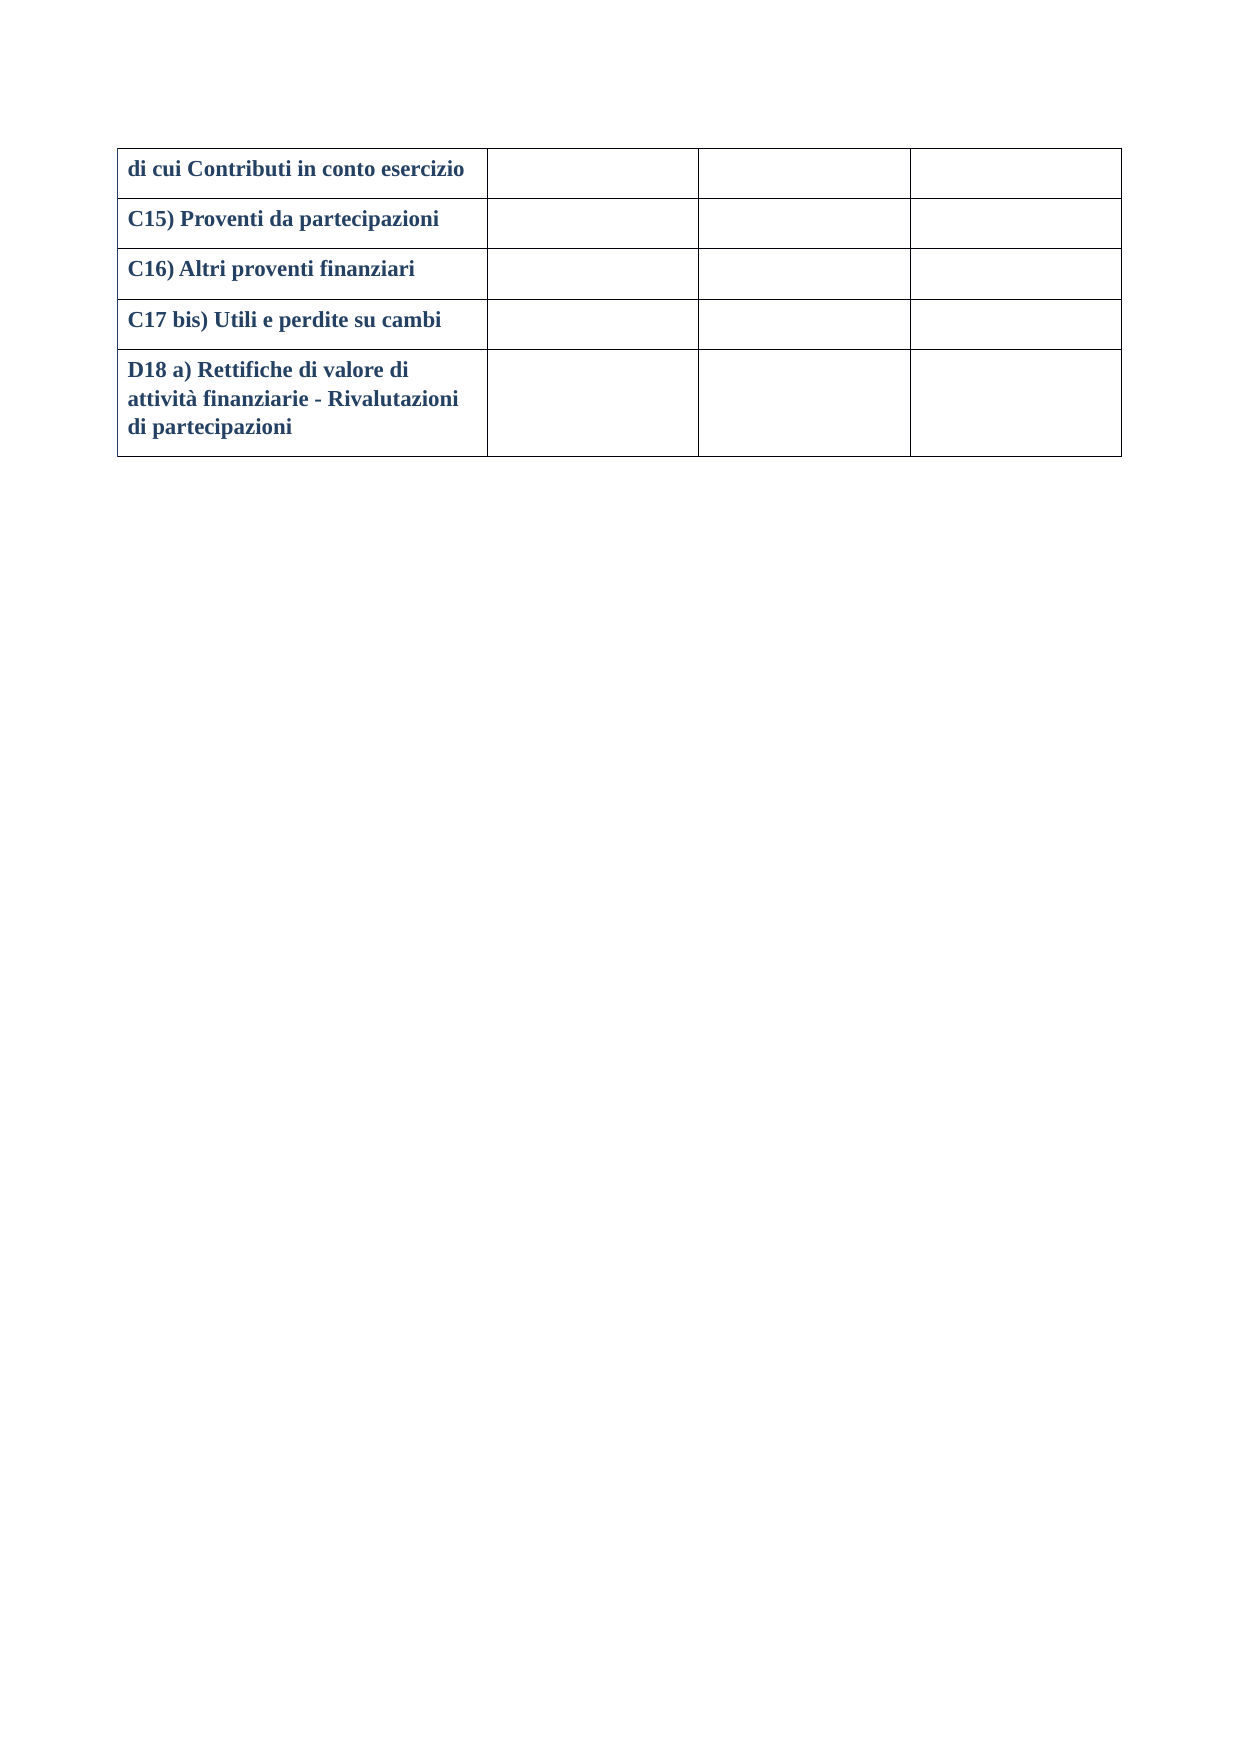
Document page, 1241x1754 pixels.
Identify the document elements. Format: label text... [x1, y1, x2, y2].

table_cell [488, 300, 698, 349]
table_cell C15) Proventi da partecipazioni [118, 199, 487, 248]
table_cell D18 a) Rettifiche di valore di attività finanziarie - Rivalutazioni di partecipazioni [118, 350, 487, 456]
table_cell [488, 350, 698, 456]
table_cell [699, 249, 910, 298]
table_cell [911, 199, 1121, 248]
table_cell [699, 149, 910, 198]
table_cell [911, 300, 1121, 349]
table_cell [911, 350, 1121, 456]
table_cell [911, 249, 1121, 298]
table_cell [699, 350, 910, 456]
table_cell C17 bis) Utili e perdite su cambi [118, 300, 487, 349]
table_cell [699, 199, 910, 248]
table_cell [488, 149, 698, 198]
table_cell C16) Altri proventi finanziari [118, 249, 487, 298]
table_cell [488, 249, 698, 298]
table_cell [699, 300, 910, 349]
table_cell [911, 149, 1121, 198]
table_cell di cui Contributi in conto esercizio [118, 149, 487, 198]
table_cell [488, 199, 698, 248]
